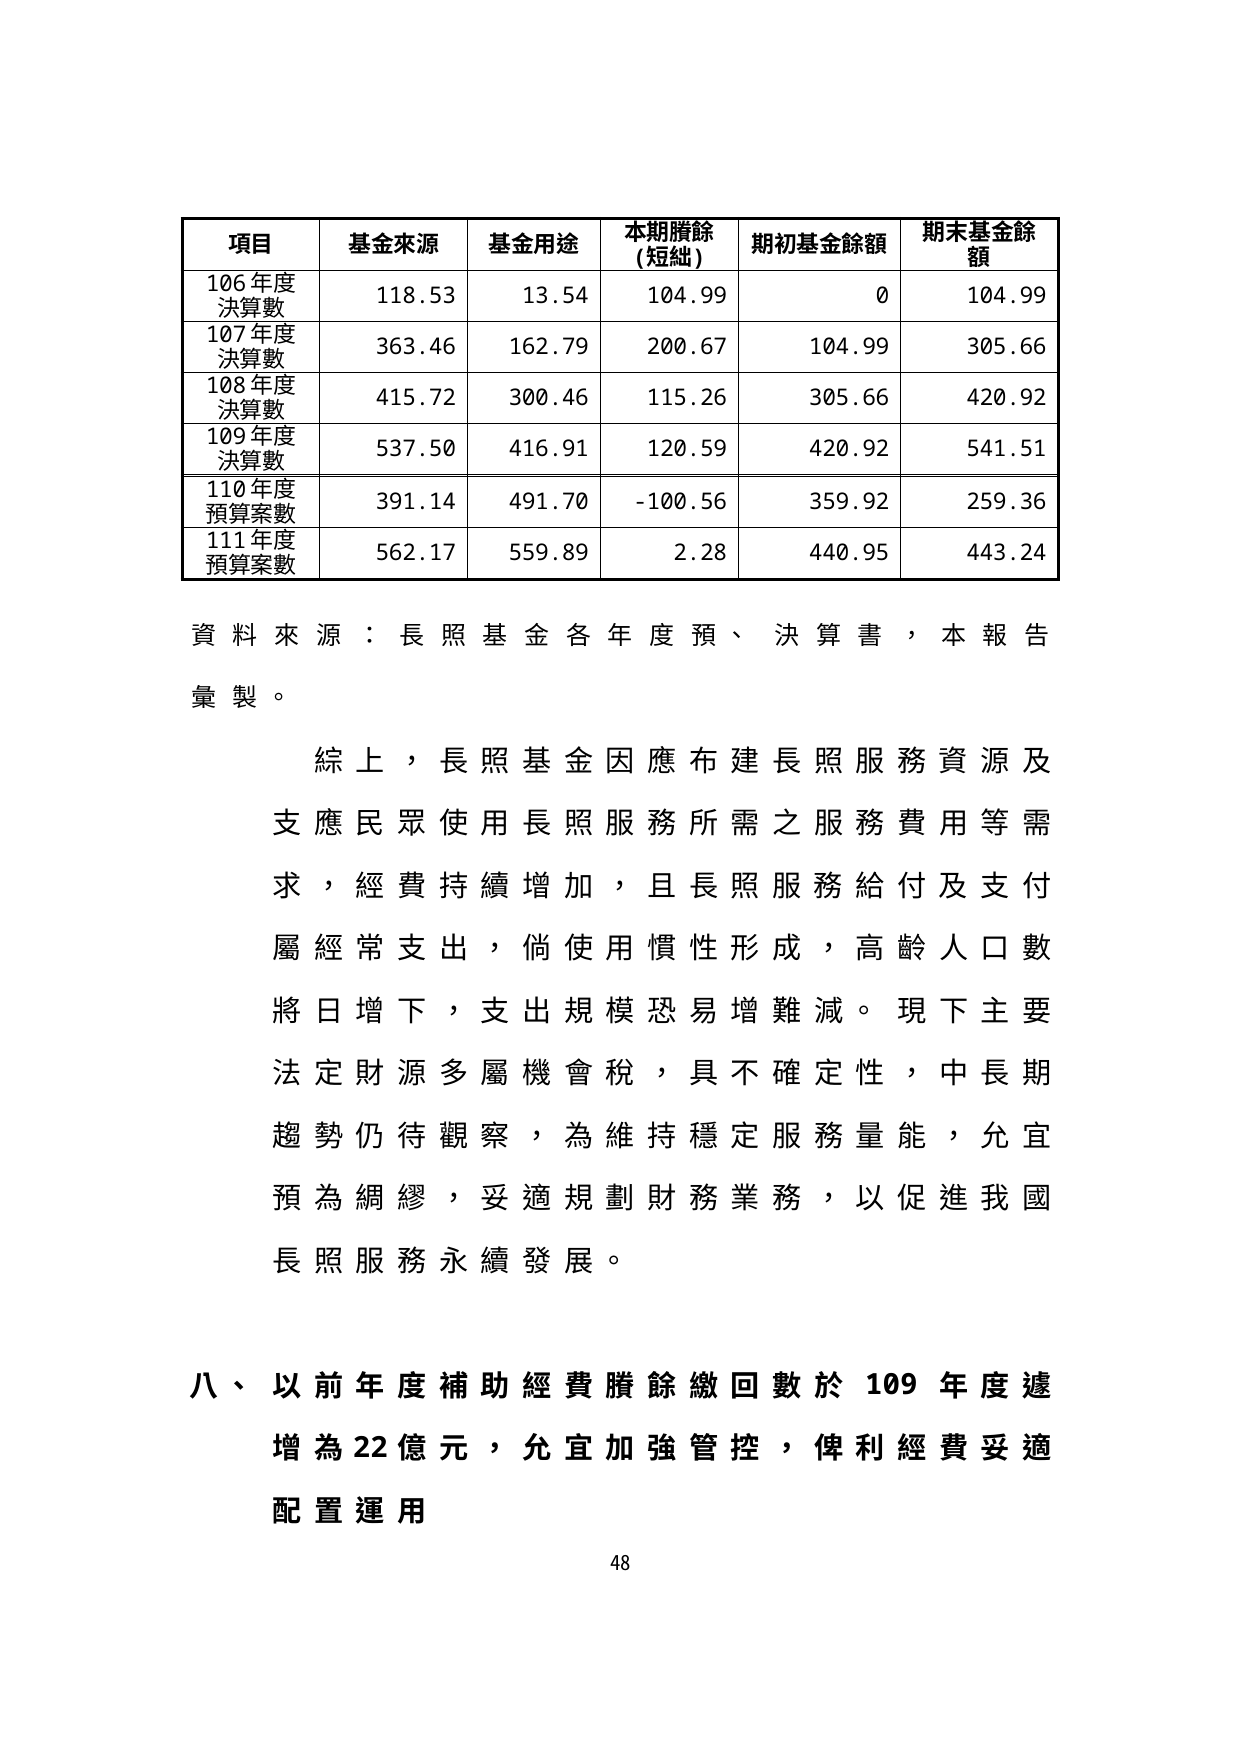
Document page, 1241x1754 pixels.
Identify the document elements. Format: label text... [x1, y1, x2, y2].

table_cell 562.17 [320, 528, 467, 578]
table_cell 2.28 [601, 528, 738, 578]
table_cell 443.24 [901, 528, 1057, 578]
table_header 基金來源 [320, 220, 467, 270]
table_header 期初基金餘額 [739, 220, 900, 270]
table_cell 416.91 [468, 424, 600, 474]
table_cell 300.46 [468, 373, 600, 423]
table_header 期末基金餘額 [901, 220, 1057, 270]
table_cell 115.26 [601, 373, 738, 423]
table_cell 110年度 預算案數 [184, 477, 319, 527]
table_cell 305.66 [739, 373, 900, 423]
table_cell 541.51 [901, 424, 1057, 474]
table_header 項目 [184, 220, 319, 270]
table_cell -100.56 [601, 477, 738, 527]
table_cell 106年度 決算數 [184, 271, 319, 321]
table_cell 363.46 [320, 322, 467, 372]
table_header 本期賸餘 (短絀) [601, 220, 738, 270]
table_cell 107年度 決算數 [184, 322, 319, 372]
table_cell 104.99 [739, 322, 900, 372]
text 八、以前年度補助經費賸餘繳回數於109年度遽增為22億元，允宜加強管控，俾利經費妥適配置運用 [183, 1342, 1058, 1529]
table_cell 200.67 [601, 322, 738, 372]
table_cell 111年度 預算案數 [184, 528, 319, 578]
table_cell 391.14 [320, 477, 467, 527]
table_cell 104.99 [901, 271, 1057, 321]
table_cell 108年度 決算數 [184, 373, 319, 423]
table_cell 104.99 [601, 271, 738, 321]
table_cell 415.72 [320, 373, 467, 423]
table_cell 109年度 決算數 [184, 424, 319, 474]
table_cell 559.89 [468, 528, 600, 578]
table_cell 0 [739, 271, 900, 321]
table_cell 491.70 [468, 477, 600, 527]
table_cell 118.53 [320, 271, 467, 321]
table_cell 162.79 [468, 322, 600, 372]
table_cell 420.92 [739, 424, 900, 474]
text 資料來源：長照基金各年度預、決算書，本報告彙製。 [183, 592, 1058, 717]
table_cell 120.59 [601, 424, 738, 474]
table_cell 259.36 [901, 477, 1057, 527]
text 綜上，長照基金因應布建長照服務資源及支應民眾使用長照服務所需之服務費用等需求，經費持續增加，且長照服務給付及支付屬經常支出，倘使用慣性形成，高齡人口數將日增下，支出規模恐易增難減。現下主要法定財源多屬機會稅，具不確定性，中長期趨勢仍待觀察，為維持穩定服務量能，允宜預為綢繆，妥適規劃財務業務，以促進我國長照服務永續發展。 [242, 717, 1058, 1279]
table_cell 420.92 [901, 373, 1057, 423]
table_cell 359.92 [739, 477, 900, 527]
table_cell 13.54 [468, 271, 600, 321]
table_cell 537.50 [320, 424, 467, 474]
table_cell 305.66 [901, 322, 1057, 372]
table_cell 440.95 [739, 528, 900, 578]
table_header 基金用途 [468, 220, 600, 270]
